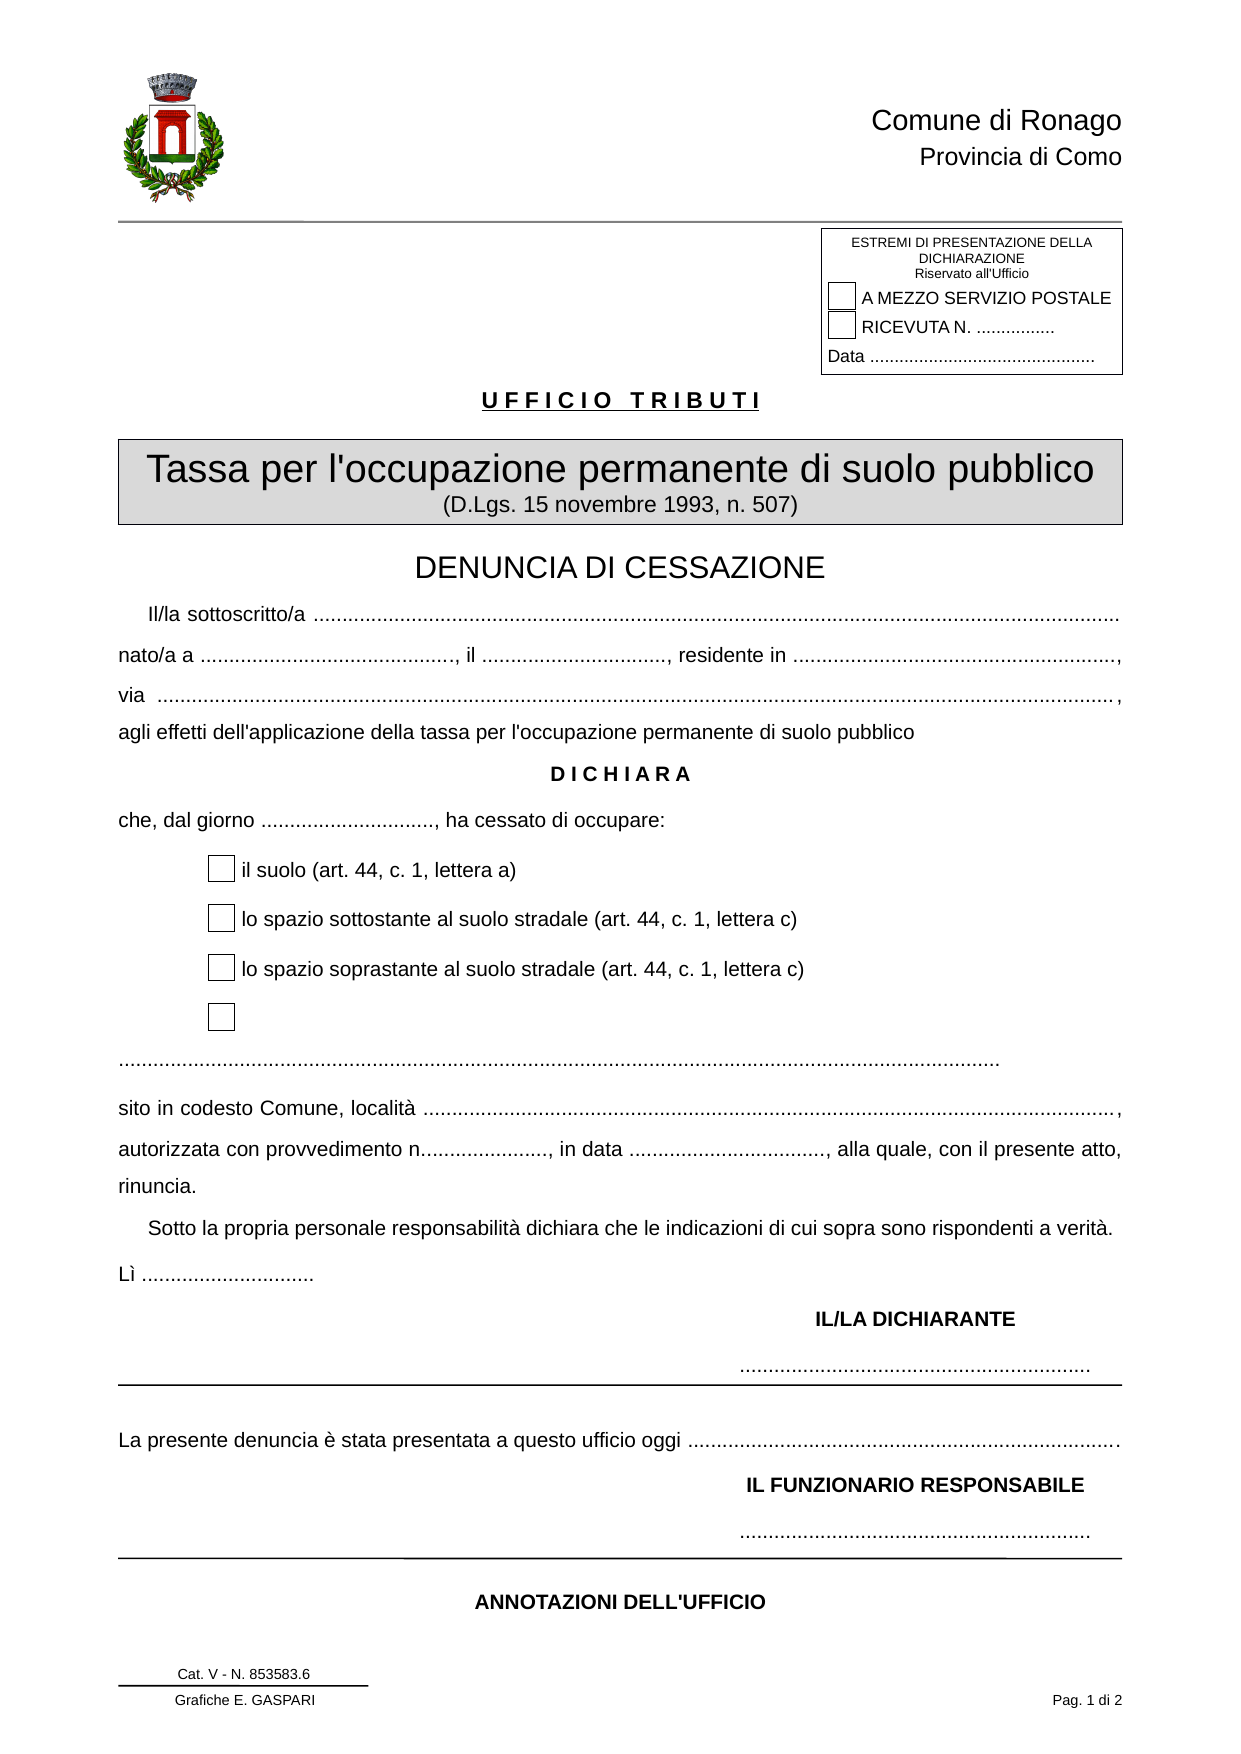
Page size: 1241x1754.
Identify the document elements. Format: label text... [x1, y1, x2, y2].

subtitle ANNOTAZIONI DELL'UFFICIO [118, 1590, 1122, 1614]
table_header ESTREMI DI PRESENTAZIONE DELLA DICHIARAZIONE Riservato all'Ufficio A MEZZO SERVIZIO POSTALE RICEVUTA N. ................ Data .............................................. [822, 229, 1122, 374]
text Provincia di Como [224, 142, 1122, 171]
text IL/LA DICHIARANTE [709, 1307, 1122, 1331]
table_header Tassa per l'occupazione permanente di suolo pubblico (D.Lgs. 15 novembre 1993, n. 507) [119, 440, 1122, 523]
text lo spazio sottostante al suolo stradale (art. 44, c. 1, lettera c) [118, 903, 1122, 932]
subtitle IL FUNZIONARIO RESPONSABILE [709, 1473, 1122, 1497]
text La presente denuncia è stata presentata a questo ufficio oggi ........................................................................... [118, 1424, 1122, 1453]
text ............................................................. [709, 1349, 1122, 1378]
text lo spazio soprastante al suolo stradale (art. 44, c. 1, lettera c) [118, 953, 1122, 981]
text Lì .............................. [118, 1258, 1122, 1287]
text ......................................................................................................................................................... [118, 1002, 1122, 1071]
text che, dal giorno .............................., ha cessato di occupare: [118, 804, 1122, 833]
text Il/la sottoscritto/a ............................................................................................................................................ nato/a a ............................................, il ................................, residente in ........................................................, via ......................................................................................................................................................................, agli effetti dell'applicazione della tassa per l'occupazione permanente di suolo pubblico [118, 598, 1122, 744]
text sito in codesto Comune, località ........................................................................................................................, autorizzata con provvedimento n......................, in data .................................., alla quale, con il presente atto, rinuncia. [118, 1092, 1122, 1197]
subtitle DENUNCIA DI CESSAZIONE [118, 549, 1122, 585]
text ............................................................. [709, 1515, 1122, 1544]
text Sotto la propria personale responsabilità dichiara che le indicazioni di cui sopra sono rispondenti a verità. [118, 1216, 1122, 1240]
text Comune di Ronago [224, 103, 1122, 137]
subtitle U F F I C I O T R I B U T I [118, 387, 1122, 413]
table_header [118, 228, 821, 374]
text il suolo (art. 44, c. 1, lettera a) [118, 854, 1122, 883]
subtitle D I C H I A R A [118, 762, 1122, 786]
picture [122, 73, 224, 204]
